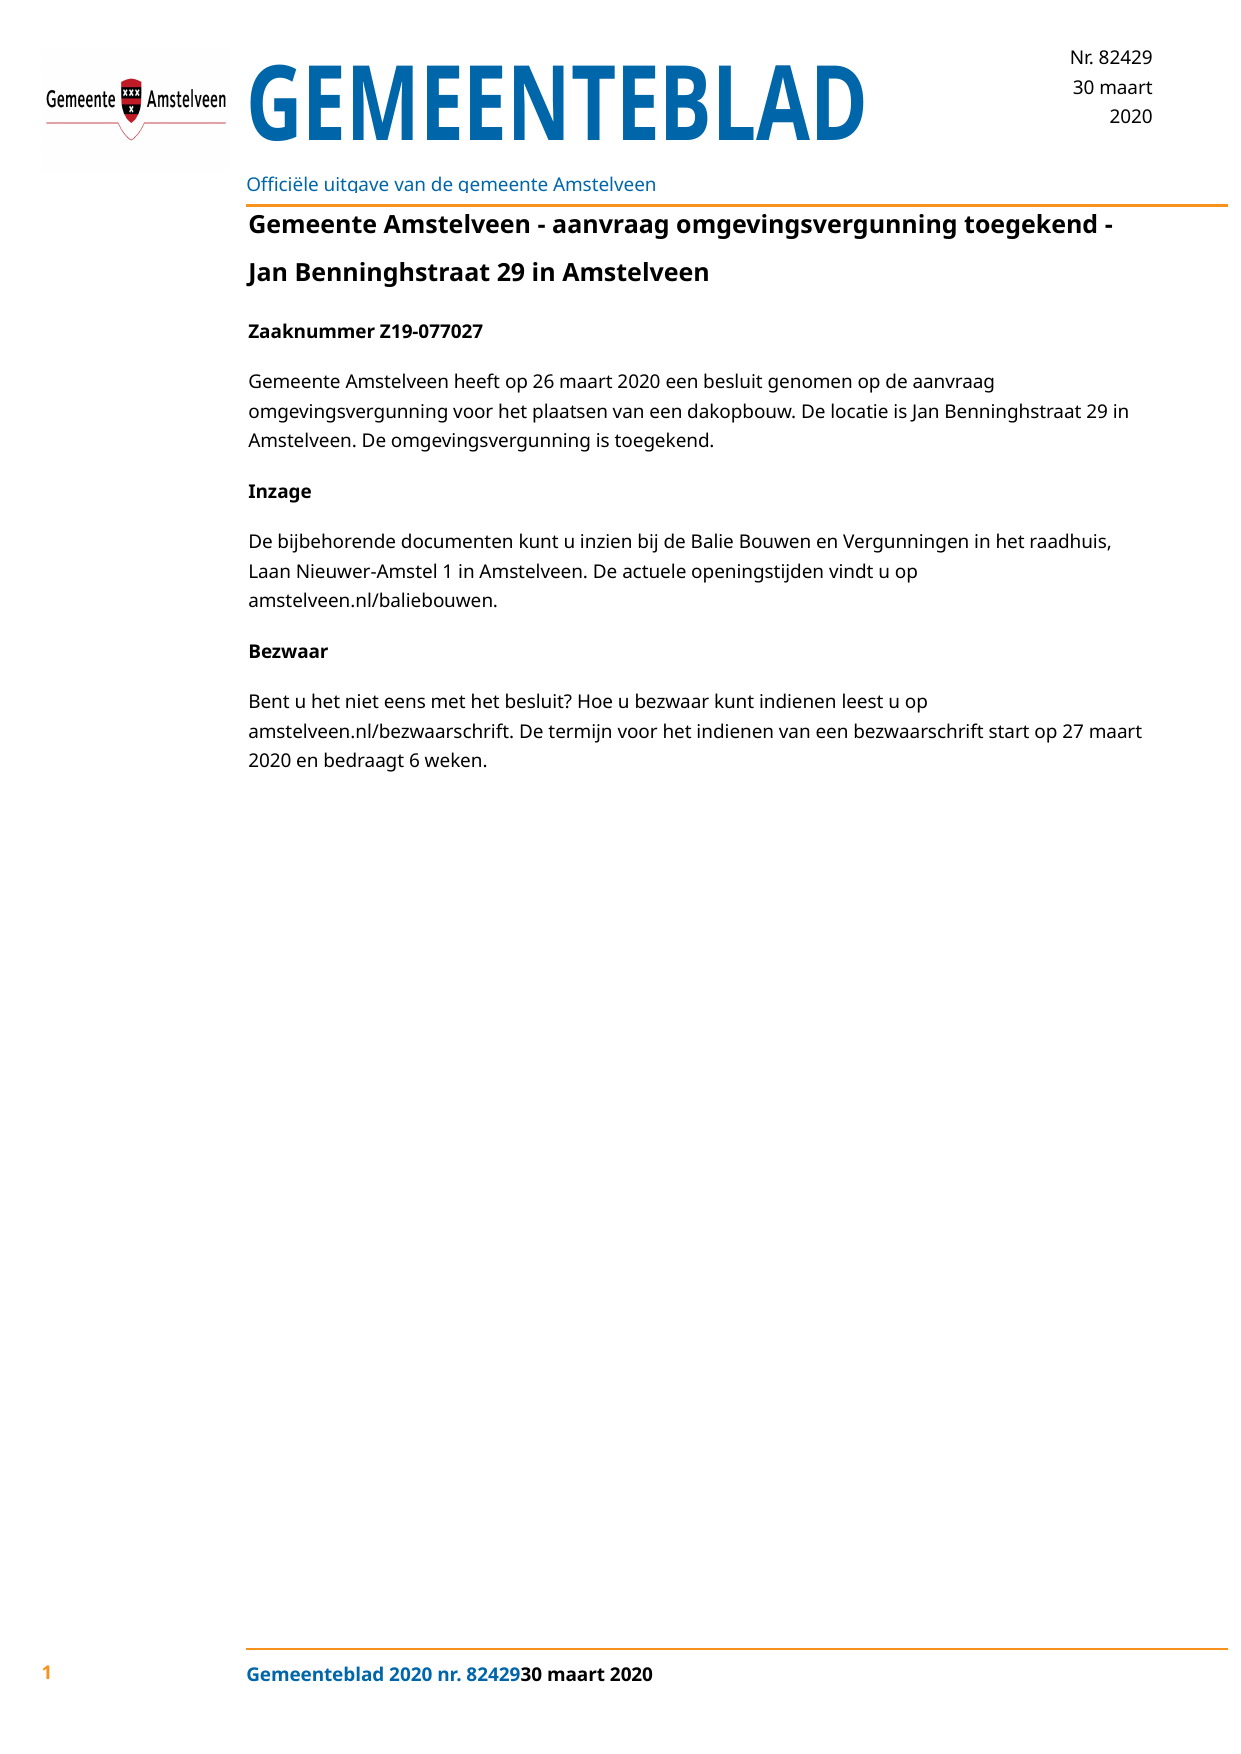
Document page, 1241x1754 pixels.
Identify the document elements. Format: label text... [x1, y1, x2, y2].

text Zaaknummer Z19-077027 [248, 318, 1152, 344]
text Gemeente Amstelveen heeft op 26 maart 2020 een besluit genomen op de aanvraag omgevingsvergunning voor het plaatsen van een dakopbouw. De locatie is Jan Benninghstraat 29 in Amstelveen. De omgevingsvergunning is toegekend. [248, 368, 1152, 453]
text De bijbehorende documenten kunt u inzien bij de Balie Bouwen en Vergunningen in het raadhuis, Laan Nieuwer-Amstel 1 in Amstelveen. De actuele openingstijden vindt u op amstelveen.nl/baliebouwen. [248, 528, 1152, 613]
text Gemeente Amstelveen - aanvraag omgevingsvergunning toegekend - Jan Benninghstraat 29 in Amstelveen [248, 207, 1152, 288]
text Bent u het niet eens met het besluit? Hoe u bezwaar kunt indienen leest u op amstelveen.nl/bezwaarschrift. De termijn voor het indienen van een bezwaarschrift start op 27 maart 2020 en bedraagt 6 weken. [248, 688, 1152, 773]
text Bezwaar [248, 638, 1152, 664]
text Inzage [248, 478, 1152, 504]
picture [41, 47, 231, 172]
